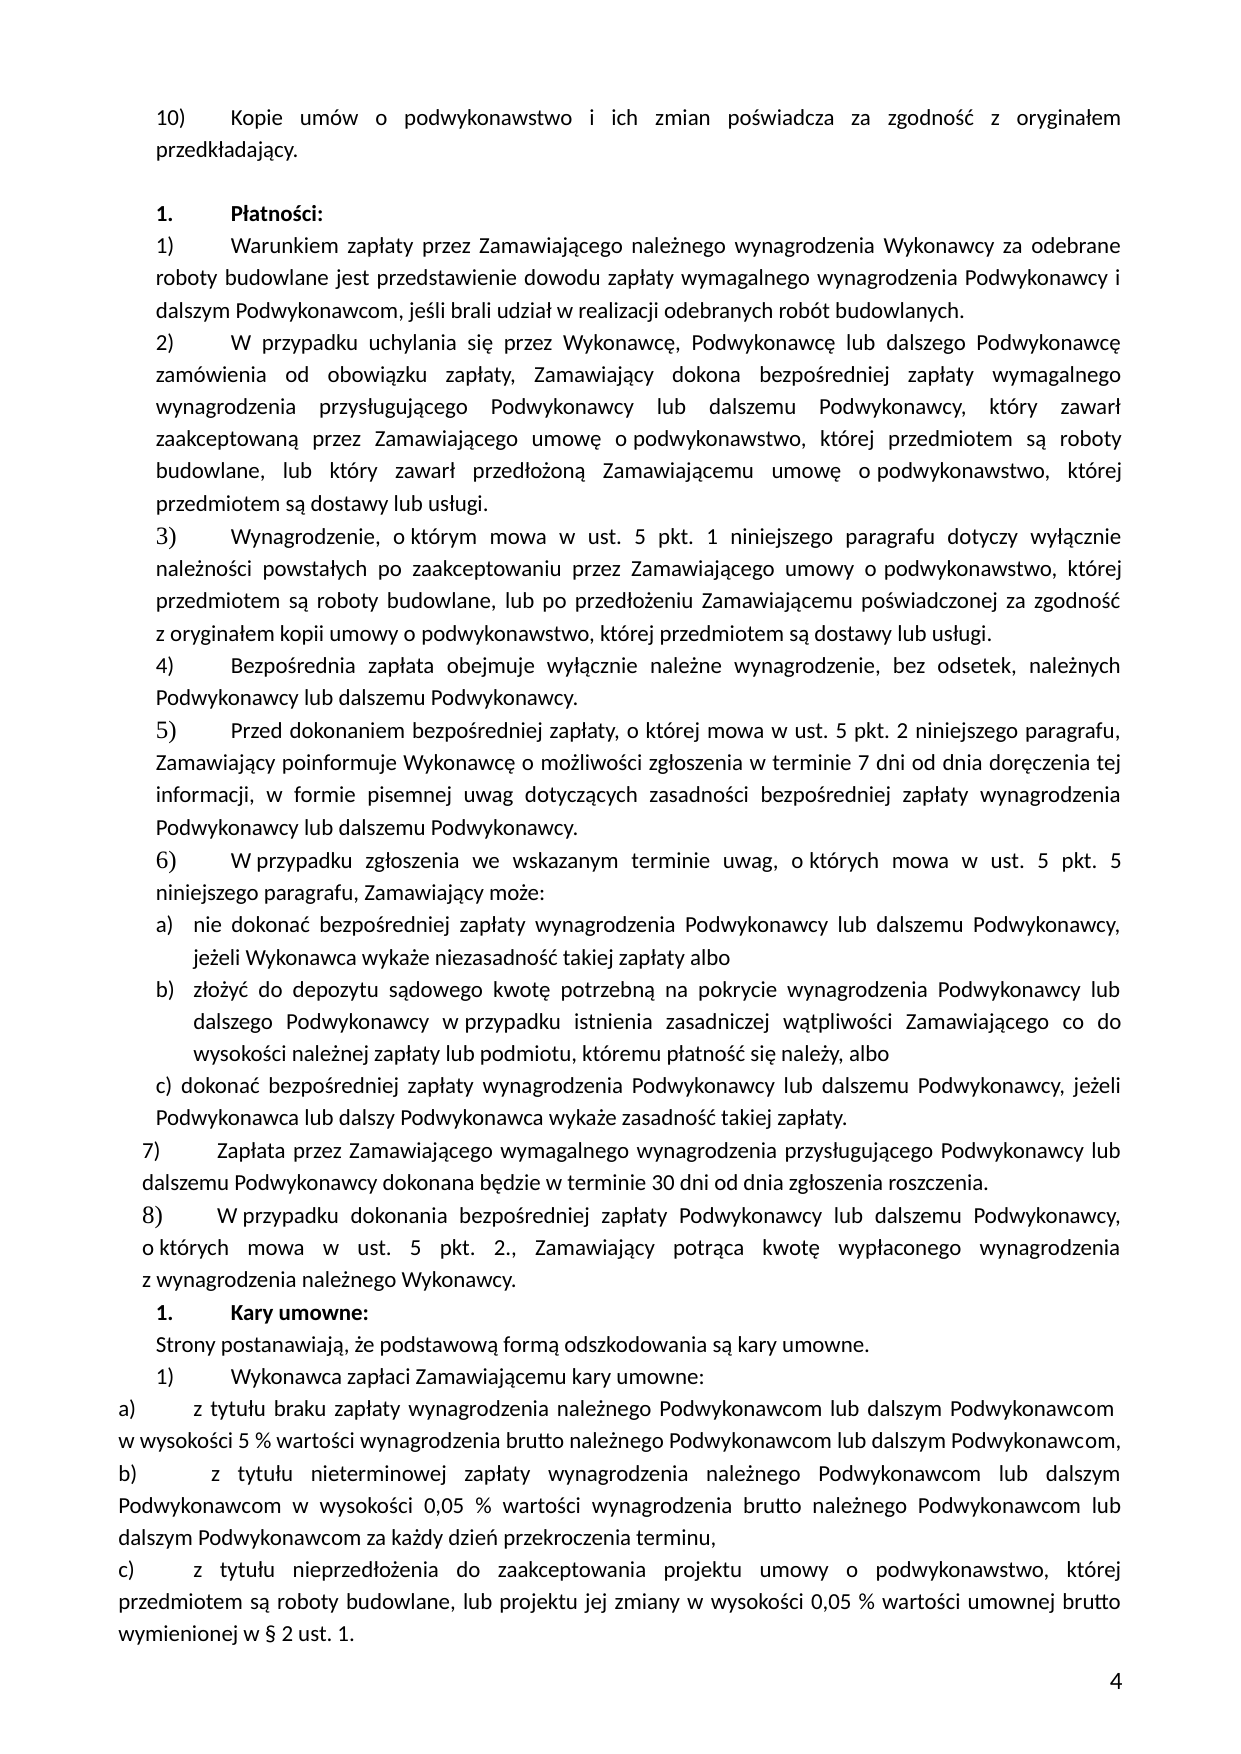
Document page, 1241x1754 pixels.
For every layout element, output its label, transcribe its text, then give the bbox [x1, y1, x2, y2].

list Płatności: [156, 199, 1122, 227]
list z tytułu nieterminowej zapłaty wynagrodzenia należnego Podwykonawcom lub dalszym Podwykonawcom w wysokości 0,05 % wartości wynagrodzenia brutto należnego Podwykonawcom lub dalszym Podwykonawcom za każdy dzień przekroczenia terminu, [118, 1459, 1122, 1551]
text Strony postanawiają, że podstawową formą odszkodowania są kary umowne. [156, 1330, 1122, 1358]
list Warunkiem zapłaty przez Zamawiającego należnego wynagrodzenia Wykonawcy za odebrane roboty budowlane jest przedstawienie dowodu zapłaty wymagalnego wynagrodzenia Podwykonawcy i dalszym Podwykonawcom, jeśli brali udział w realizacji odebranych robót budowlanych. [156, 231, 1122, 324]
list z tytułu braku zapłaty wynagrodzenia należnego Podwykonawcom lub dalszym Podwykonawcom w wysokości 5 % wartości wynagrodzenia brutto należnego Podwykonawcom lub dalszym Podwykonawcom, [118, 1394, 1122, 1454]
list złożyć do depozytu sądowego kwotę potrzebną na pokrycie wynagrodzenia Podwykonawcy lub dalszego Podwykonawcy w przypadku istnienia zasadniczej wątpliwości Zamawiającego co do wysokości należnej zapłaty lub podmiotu, któremu płatność się należy, albo [156, 975, 1122, 1067]
list Wynagrodzenie, o którym mowa w ust. 5 pkt. 1 niniejszego paragrafu dotyczy wyłącznie należności powstałych po zaakceptowaniu przez Zamawiającego umowy o podwykonawstwo, której przedmiotem są roboty budowlane, lub po przedłożeniu Zamawiającemu poświadczonej za zgodność z oryginałem kopii umowy o podwykonawstwo, której przedmiotem są dostawy lub usługi. [156, 521, 1122, 647]
list Zapłata przez Zamawiającego wymagalnego wynagrodzenia przysługującego Podwykonawcy lub dalszemu Podwykonawcy dokonana będzie w terminie 30 dni od dnia zgłoszenia roszczenia. [142, 1136, 1122, 1196]
list nie dokonać bezpośredniej zapłaty wynagrodzenia Podwykonawcy lub dalszemu Podwykonawcy, jeżeli Wykonawca wykaże niezasadność takiej zapłaty albo [156, 910, 1122, 971]
list z tytułu nieprzedłożenia do zaakceptowania projektu umowy o podwykonawstwo, której przedmiotem są roboty budowlane, lub projektu jej zmiany w wysokości 0,05 % wartości umownej brutto wymienionej w § 2 ust. 1. [118, 1555, 1122, 1648]
list Bezpośrednia zapłata obejmuje wyłącznie należne wynagrodzenie, bez odsetek, należnych Podwykonawcy lub dalszemu Podwykonawcy. [156, 651, 1122, 711]
list W przypadku uchylania się przez Wykonawcę, Podwykonawcę lub dalszego Podwykonawcę zamówienia od obowiązku zapłaty, Zamawiający dokona bezpośredniej zapłaty wymagalnego wynagrodzenia przysługującego Podwykonawcy lub dalszemu Podwykonawcy, który zawarł zaakceptowaną przez Zamawiającego umowę o podwykonawstwo, której przedmiotem są roboty budowlane, lub który zawarł przedłożoną Zamawiającemu umowę o podwykonawstwo, której przedmiotem są dostawy lub usługi. [156, 328, 1122, 517]
list Kopie umów o podwykonawstwo i ich zmian poświadcza za zgodność z oryginałem przedkładający. [156, 103, 1122, 163]
list Kary umowne: [156, 1298, 1122, 1326]
text c) dokonać bezpośredniej zapłaty wynagrodzenia Podwykonawcy lub dalszemu Podwykonawcy, jeżeli Podwykonawca lub dalszy Podwykonawca wykaże zasadność takiej zapłaty. [156, 1071, 1122, 1132]
list Wykonawca zapłaci Zamawiającemu kary umowne: [156, 1362, 1122, 1390]
list Przed dokonaniem bezpośredniej zapłaty, o której mowa w ust. 5 pkt. 2 niniejszego paragrafu, Zamawiający poinformuje Wykonawcę o możliwości zgłoszenia w terminie 7 dni od dnia doręczenia tej informacji, w formie pisemnej uwag dotyczących zasadności bezpośredniej zapłaty wynagrodzenia Podwykonawcy lub dalszemu Podwykonawcy. [156, 715, 1122, 841]
list W przypadku zgłoszenia we wskazanym terminie uwag, o których mowa w ust. 5 pkt. 5 niniejszego paragrafu, Zamawiający może: [156, 845, 1122, 906]
list W przypadku dokonania bezpośredniej zapłaty Podwykonawcy lub dalszemu Podwykonawcy, o których mowa w ust. 5 pkt. 2., Zamawiający potrąca kwotę wypłaconego wynagrodzenia z wynagrodzenia należnego Wykonawcy. [142, 1200, 1122, 1293]
